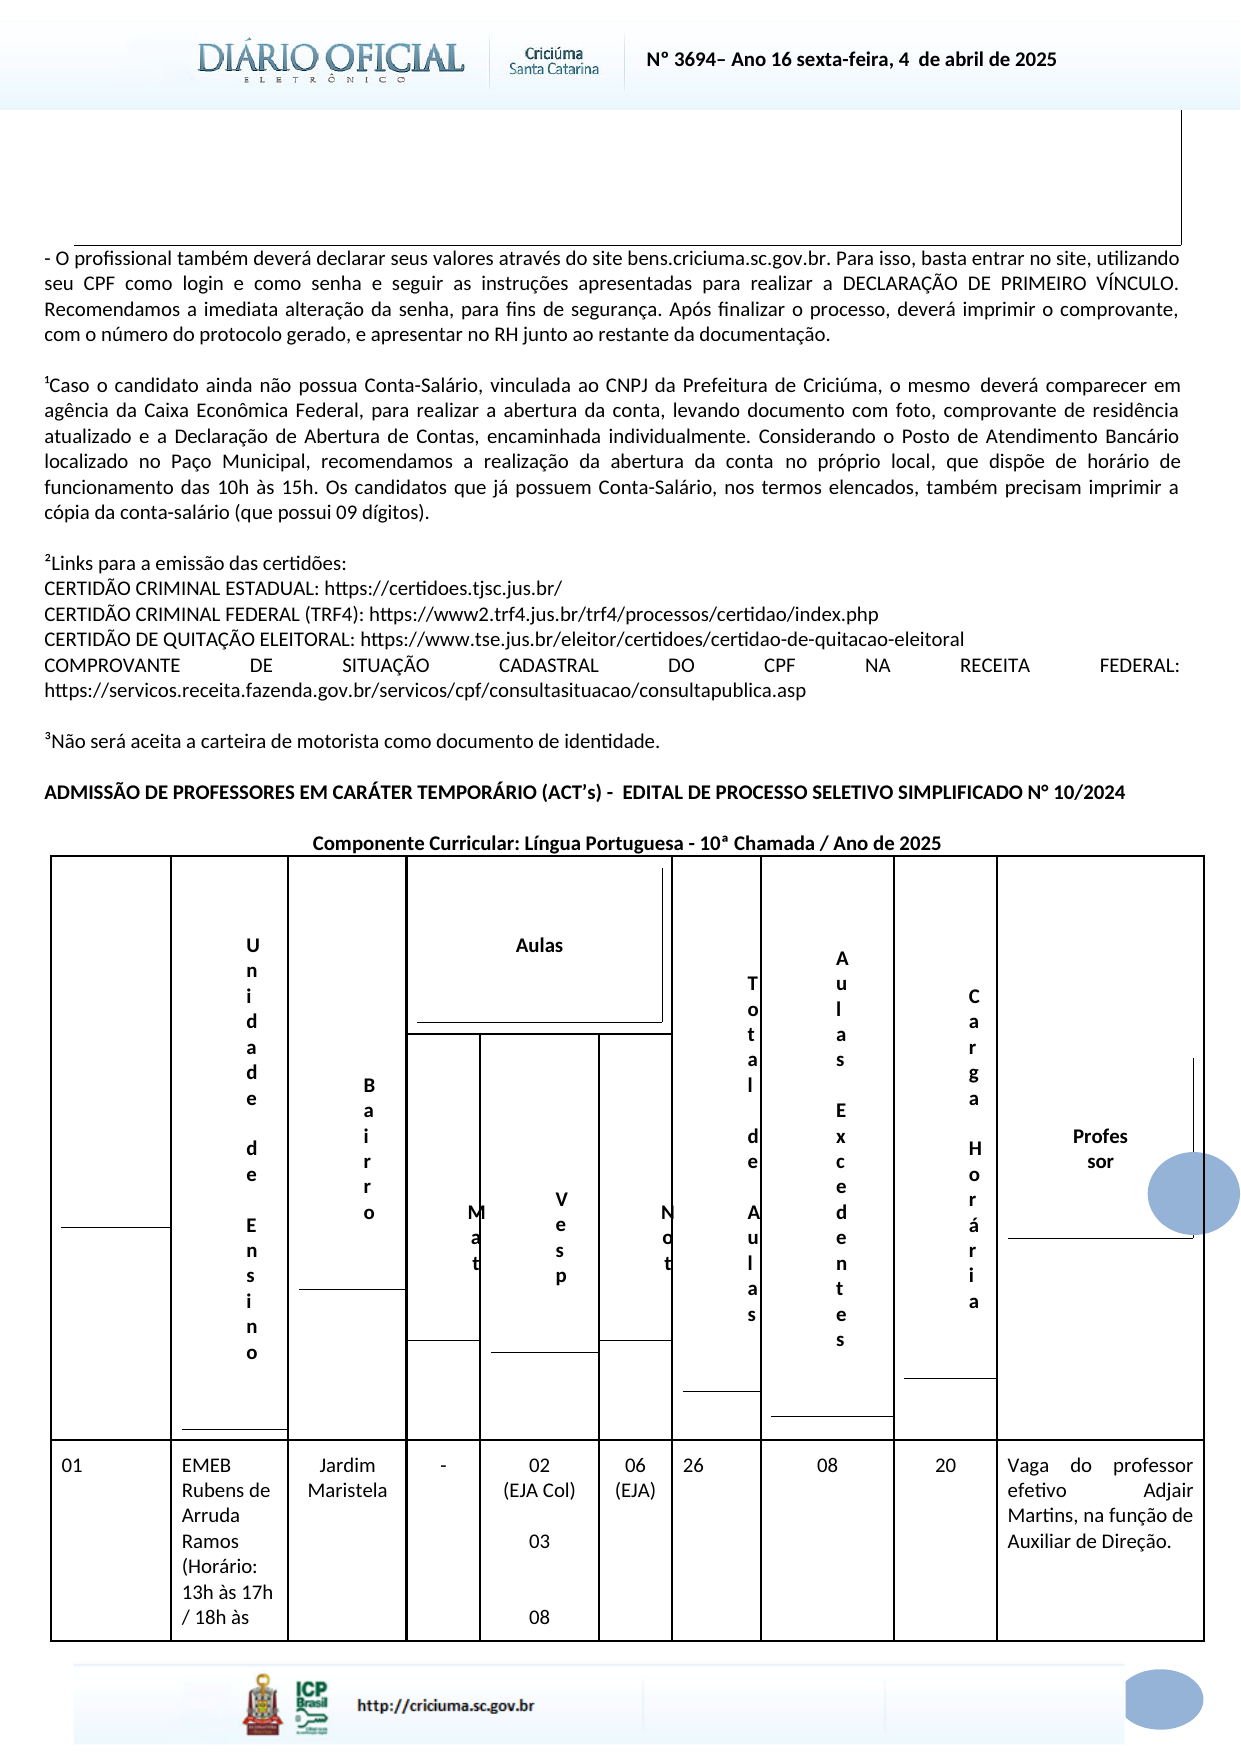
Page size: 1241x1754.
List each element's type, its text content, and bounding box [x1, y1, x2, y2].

text CERTIDÃO DE QUITAÇÃO ELEITORAL: https://www.tse.jus.br/eleitor/certidoes/certidao-de-quitacao-eleitoral [44, 626, 1181, 652]
table_header Carga Horária [895, 857, 996, 1439]
text ³Não será aceita a carteira de motorista como documento de identidade. [44, 728, 1181, 753]
table_cell Jardim Maristela [289, 1441, 405, 1640]
table_cell 02 (EJA Col) 03 08 [481, 1441, 598, 1640]
text CERTIDÃO CRIMINAL ESTADUAL: https://certidoes.tjsc.jus.br/ [44, 576, 1181, 601]
table_cell Vesp [481, 1035, 598, 1439]
table_header Aulas [408, 857, 671, 1033]
text ²Links para a emissão das certidões: [44, 550, 1181, 576]
table_cell 06 (EJA) [600, 1441, 671, 1640]
table_cell 26 [673, 1441, 760, 1640]
text CERTIDÃO CRIMINAL FEDERAL (TRF4): https://www2.trf4.jus.br/trf4/processos/certidao/index.php [44, 601, 1181, 626]
table_cell Mat [408, 1035, 479, 1340]
table_cell EMEB Rubens de Arruda Ramos (Horário: 13h às 17h / 18h às [172, 1441, 287, 1640]
table_cell Vaga do professor efetivo Adjair Martins, na função de Auxiliar de Direção. [998, 1441, 1203, 1640]
table_header [52, 857, 170, 1439]
table_cell Not [600, 1341, 671, 1439]
table_cell 08 [762, 1441, 893, 1640]
table_header Bairro [289, 857, 405, 1439]
table_header Unidade de Ensino [172, 857, 287, 1439]
text COMPROVANTE DE SITUAÇÃO CADASTRAL DO CPF NA RECEITA FEDERAL: https://servicos.receita.fazenda.gov.br/servicos/cpf/consultasituacao/consultapublica.asp [44, 652, 1181, 703]
text Componente Curricular: Língua Portuguesa - 10ª Chamada / Ano de 2025 [74, 830, 1181, 855]
text ¹Caso o candidato ainda não possua Conta-Salário, vinculada ao CNPJ da Prefeitura de Criciúma, o mesmo deverá comparecer em agência da Caixa Econômica Federal, para realizar a abertura da conta, levando documento com foto, comprovante de residência atualizado e a Declaração de Abertura de Contas, encaminhada individualmente. Considerando o Posto de Atendimento Bancário localizado no Paço Municipal, recomendamos a realização da abertura da conta no próprio local, que dispõe de horário de funcionamento das 10h às 15h. Os candidatos que já possuem Conta-Salário, nos termos elencados, também precisam imprimir a cópia da conta-salário (que possui 09 dígitos). [44, 372, 1181, 525]
table_header Professor [998, 857, 1203, 1439]
table_header Total de Aulas [673, 857, 760, 1439]
text ADMISSÃO DE PROFESSORES EM CARÁTER TEMPORÁRIO (ACT’s) - EDITAL DE PROCESSO SELETIVO SIMPLIFICADO N° 10/2024 [44, 779, 1181, 804]
table_header Aulas Excedentes [762, 857, 893, 1439]
table_cell - [408, 1441, 479, 1640]
table_cell 01 [52, 1441, 170, 1640]
table_cell Not [600, 1035, 671, 1340]
text - O profissional também deverá declarar seus valores através do site bens.criciuma.sc.gov.br. Para isso, basta entrar no site, utilizando seu CPF como login e como senha e seguir as instruções apresentadas para realizar a DECLARAÇÃO DE PRIMEIRO VÍNCULO. Recomendamos a imediata alteração da senha, para fins de segurança. Após finalizar o processo, deverá imprimir o comprovante, com o número do protocolo gerado, e apresentar no RH junto ao restante da documentação. [44, 245, 1181, 347]
table_cell Mat [408, 1341, 479, 1439]
table_cell 20 [895, 1441, 996, 1640]
